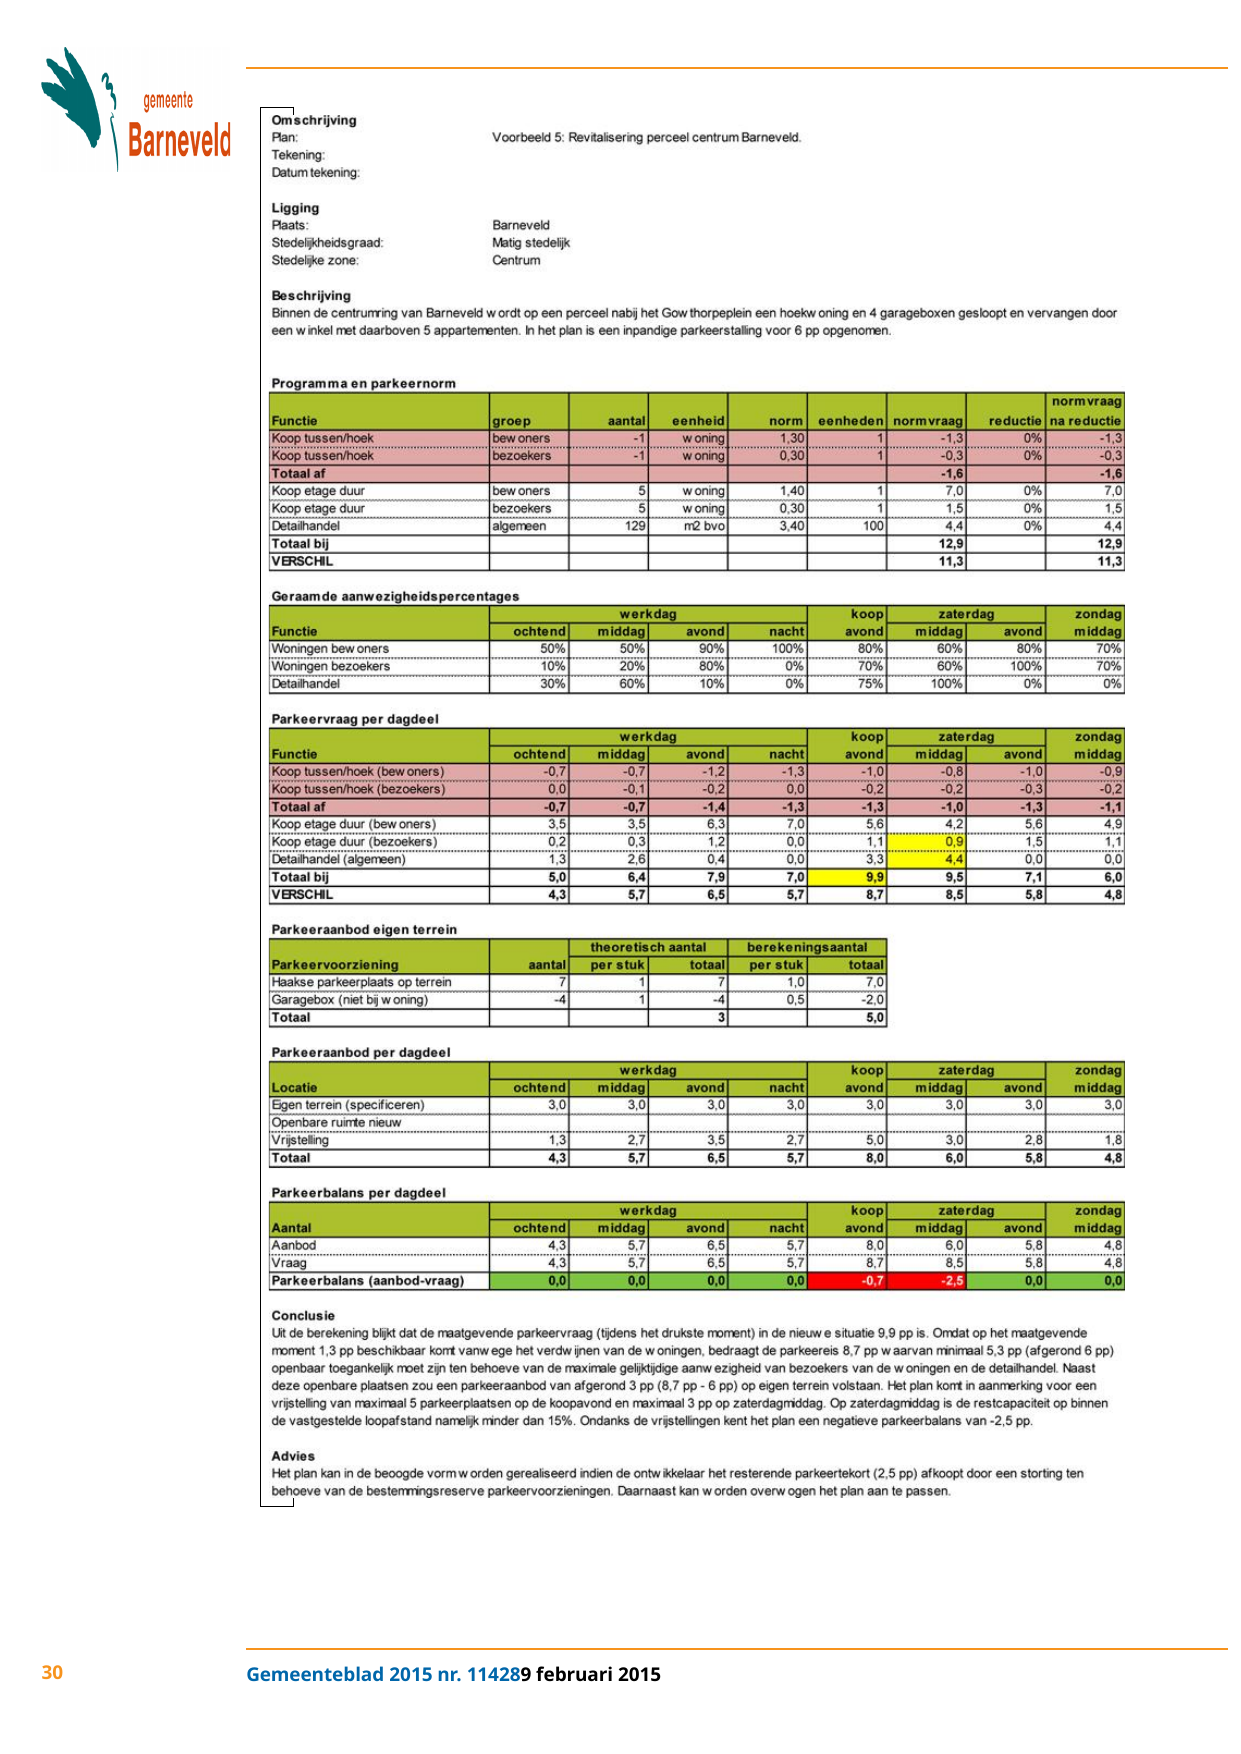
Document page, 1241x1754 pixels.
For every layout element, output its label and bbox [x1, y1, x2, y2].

picture [41, 47, 231, 172]
picture [268, 115, 1125, 1498]
